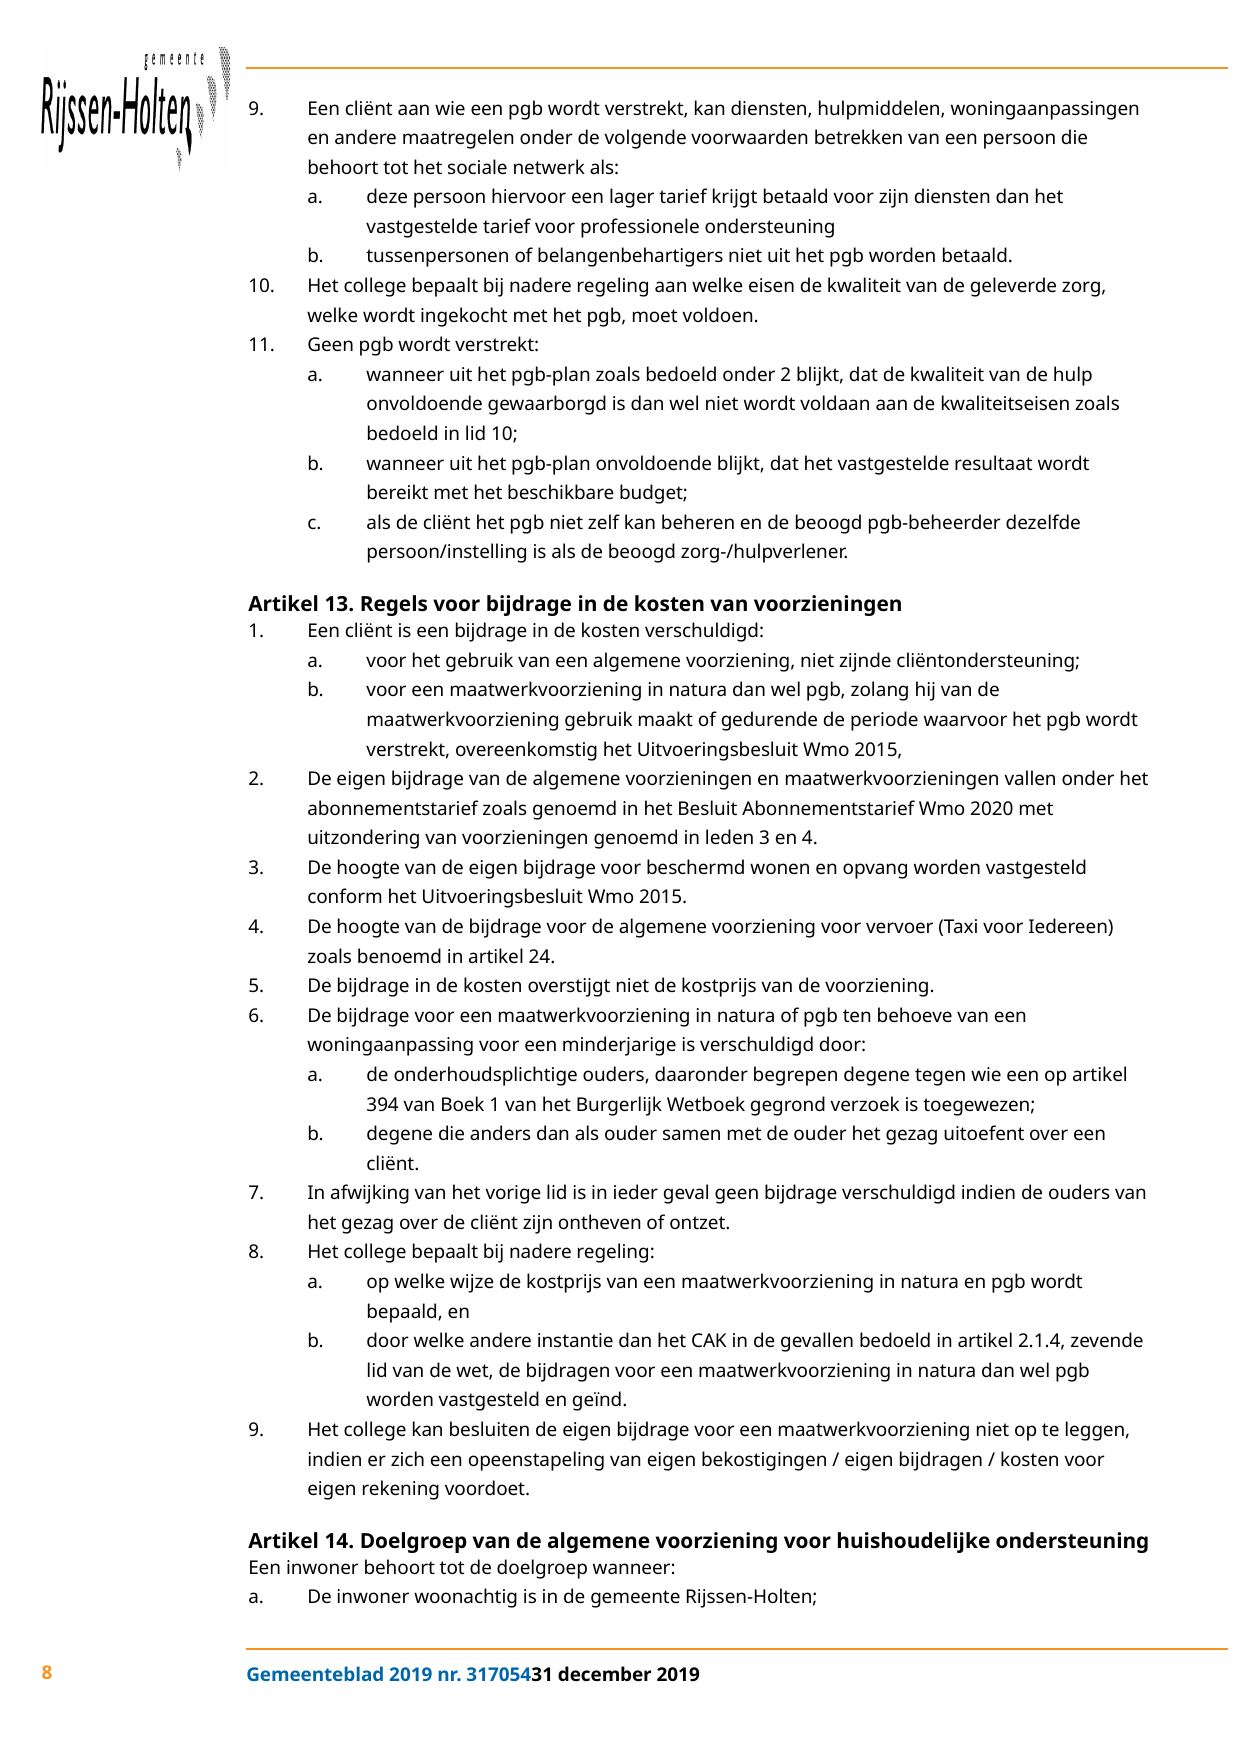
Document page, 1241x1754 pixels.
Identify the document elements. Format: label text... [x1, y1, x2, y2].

list voor een maatwerkvoorziening in natura dan wel pgb, zolang hij van de maatwerkvoorziening gebruik maakt of gedurende de periode waarvoor het pgb wordt verstrekt, overeenkomstig het Uitvoeringsbesluit Wmo 2015, [307, 677, 1152, 761]
list Een cliënt aan wie een pgb wordt verstrekt, kan diensten, hulpmiddelen, woningaanpassingen en andere maatregelen onder de volgende voorwaarden betrekken van een persoon die behoort tot het sociale netwerk als: [248, 95, 1152, 180]
list De eigen bijdrage van de algemene voorzieningen en maatwerkvoorzieningen vallen onder het abonnementstarief zoals genoemd in het Besluit Abonnementstarief Wmo 2020 met uitzondering van voorzieningen genoemd in leden 3 en 4. [248, 765, 1152, 850]
picture [41, 47, 231, 172]
list tussenpersonen of belangenbehartigers niet uit het pgb worden betaald. [307, 243, 1152, 268]
list door welke andere instantie dan het CAK in de gevallen bedoeld in artikel 2.1.4, zevende lid van de wet, de bijdragen voor een maatwerkvoorziening in natura dan wel pgb worden vastgesteld en geïnd. [307, 1327, 1152, 1412]
text Een inwoner behoort tot de doelgroep wanneer: [248, 1554, 1152, 1580]
list de onderhoudsplichtige ouders, daaronder begrepen degene tegen wie een op artikel 394 van Boek 1 van het Burgerlijk Wetboek gegrond verzoek is toegewezen; [307, 1061, 1152, 1116]
list Het college kan besluiten de eigen bijdrage voor een maatwerkvoorziening niet op te leggen, indien er zich een opeenstapeling van eigen bekostigingen / eigen bijdragen / kosten voor eigen rekening voordoet. [248, 1416, 1152, 1501]
list Geen pgb wordt verstrekt: [248, 331, 1152, 357]
list wanneer uit het pgb-plan onvoldoende blijkt, dat het vastgestelde resultaat wordt bereikt met het beschikbare budget; [307, 450, 1152, 505]
list De hoogte van de bijdrage voor de algemene voorziening voor vervoer (Taxi voor Iedereen) zoals benoemd in artikel 24. [248, 913, 1152, 968]
list degene die anders dan als ouder samen met de ouder het gezag uitoefent over een cliënt. [307, 1120, 1152, 1176]
list De hoogte van de eigen bijdrage voor beschermd wonen en opvang worden vastgesteld conform het Uitvoeringsbesluit Wmo 2015. [248, 854, 1152, 909]
list De inwoner woonachtig is in de gemeente Rijssen-Holten; [248, 1584, 1152, 1609]
list Een cliënt is een bijdrage in de kosten verschuldigd: [248, 617, 1152, 643]
list Het college bepaalt bij nadere regeling: [248, 1239, 1152, 1264]
list Het college bepaalt bij nadere regeling aan welke eisen de kwaliteit van de geleverde zorg, welke wordt ingekocht met het pgb, moet voldoen. [248, 272, 1152, 328]
list als de cliënt het pgb niet zelf kan beheren en de beoogd pgb-beheerder dezelfde persoon/instelling is als de beoogd zorg-/hulpverlener. [307, 509, 1152, 564]
list In afwijking van het vorige lid is in ieder geval geen bijdrage verschuldigd indien de ouders van het gezag over de cliënt zijn ontheven of ontzet. [248, 1179, 1152, 1235]
list deze persoon hiervoor een lager tarief krijgt betaald voor zijn diensten dan het vastgestelde tarief voor professionele ondersteuning [307, 183, 1152, 239]
list De bijdrage voor een maatwerkvoorziening in natura of pgb ten behoeve van een woningaanpassing voor een minderjarige is verschuldigd door: [248, 1002, 1152, 1057]
text Artikel 13. Regels voor bijdrage in de kosten van voorzieningen [248, 589, 1152, 617]
list op welke wijze de kostprijs van een maatwerkvoorziening in natura en pgb wordt bepaald, en [307, 1268, 1152, 1323]
list wanneer uit het pgb-plan zoals bedoeld onder 2 blijkt, dat de kwaliteit van de hulp onvoldoende gewaarborgd is dan wel niet wordt voldaan aan de kwaliteitseisen zoals bedoeld in lid 10; [307, 361, 1152, 446]
list voor het gebruik van een algemene voorziening, niet zijnde cliëntondersteuning; [307, 647, 1152, 673]
list De bijdrage in de kosten overstijgt niet de kostprijs van de voorziening. [248, 972, 1152, 998]
text Artikel 14. Doelgroep van de algemene voorziening voor huishoudelijke ondersteuning [248, 1526, 1152, 1554]
